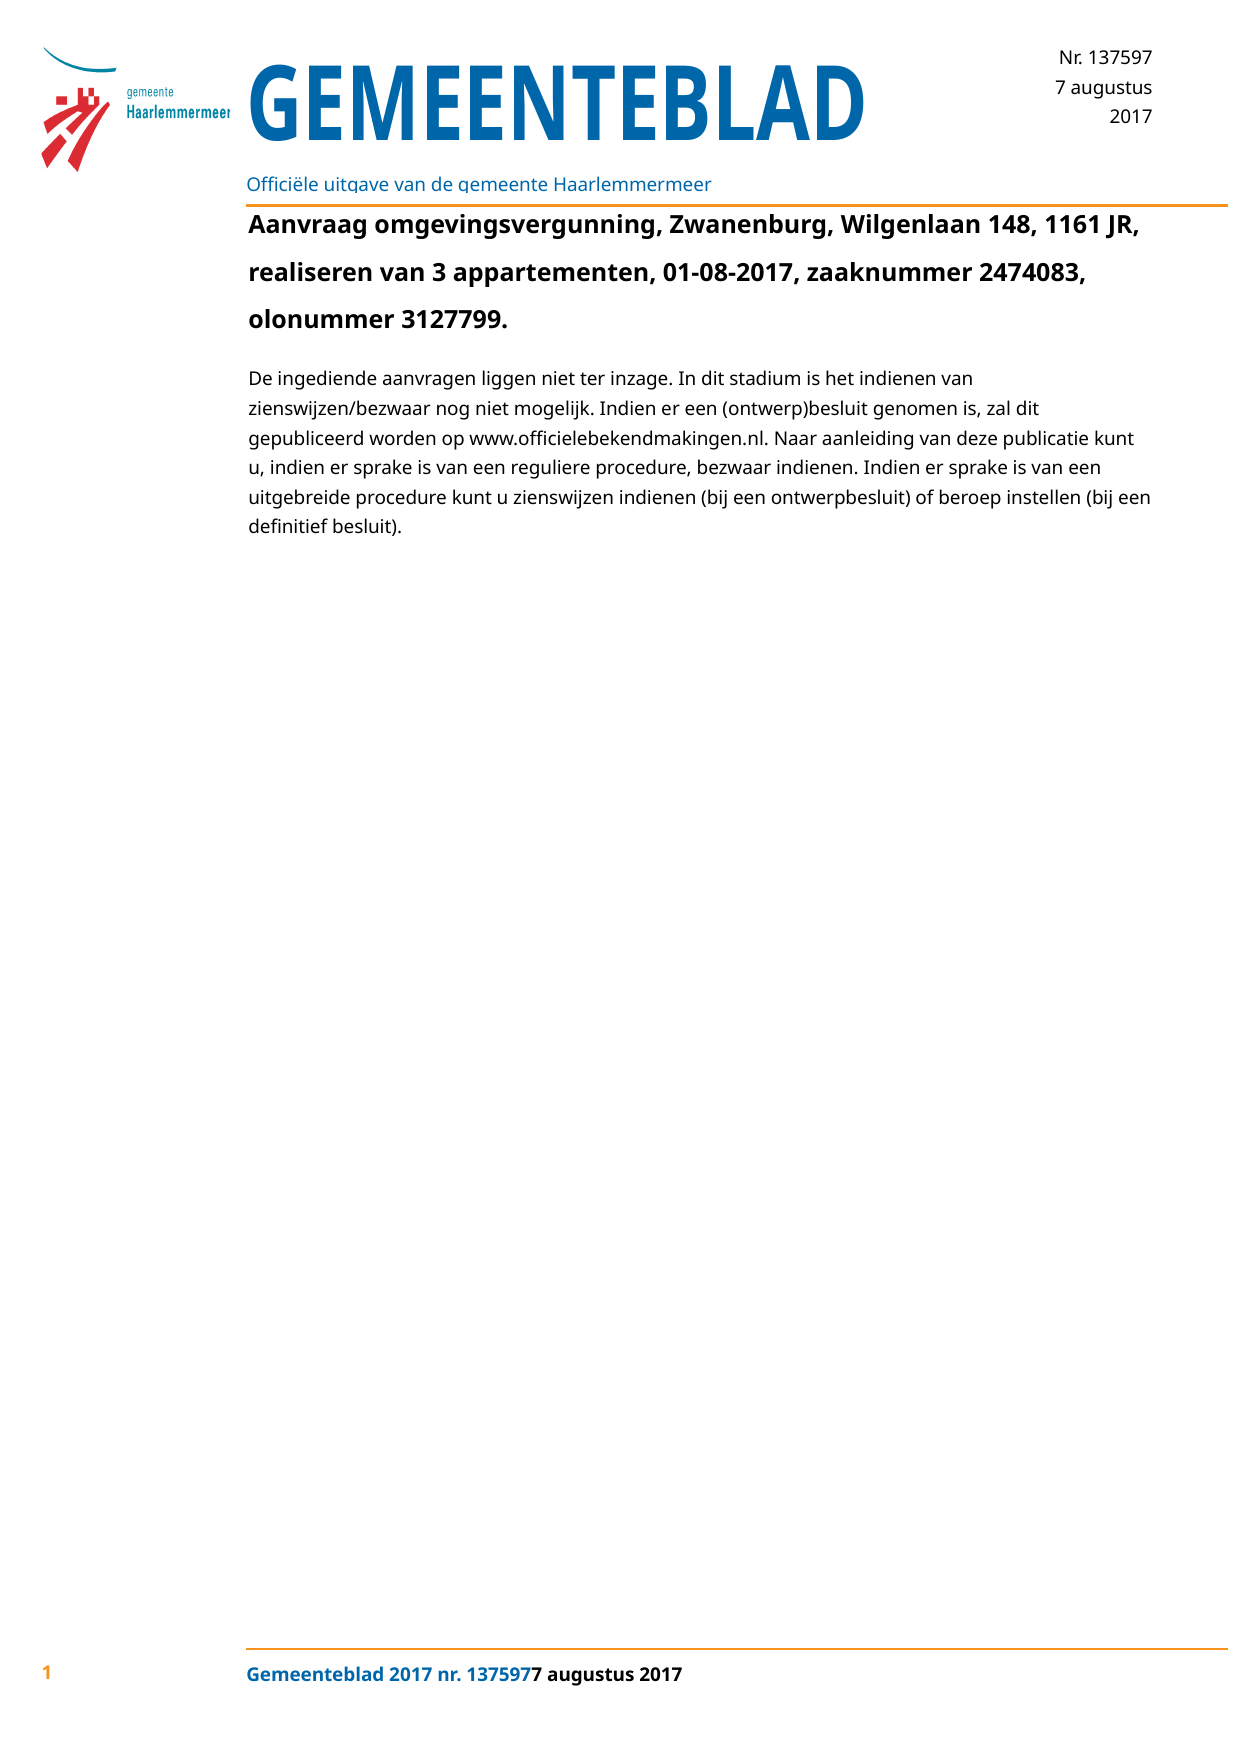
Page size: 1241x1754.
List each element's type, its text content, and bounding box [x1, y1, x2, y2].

picture [41, 47, 231, 172]
text De ingediende aanvragen liggen niet ter inzage. In dit stadium is het indienen van zienswijzen/bezwaar nog niet mogelijk. Indien er een (ontwerp)besluit genomen is, zal dit gepubliceerd worden op www.officielebekendmakingen.nl. Naar aanleiding van deze publicatie kunt u, indien er sprake is van een reguliere procedure, bezwaar indienen. Indien er sprake is van een uitgebreide procedure kunt u zienswijzen indienen (bij een ontwerpbesluit) of beroep instellen (bij een definitief besluit). [248, 366, 1152, 539]
text Aanvraag omgevingsvergunning, Zwanenburg, Wilgenlaan 148, 1161 JR, realiseren van 3 appartementen, 01-08-2017, zaaknummer 2474083, olonummer 3127799. [248, 207, 1152, 336]
